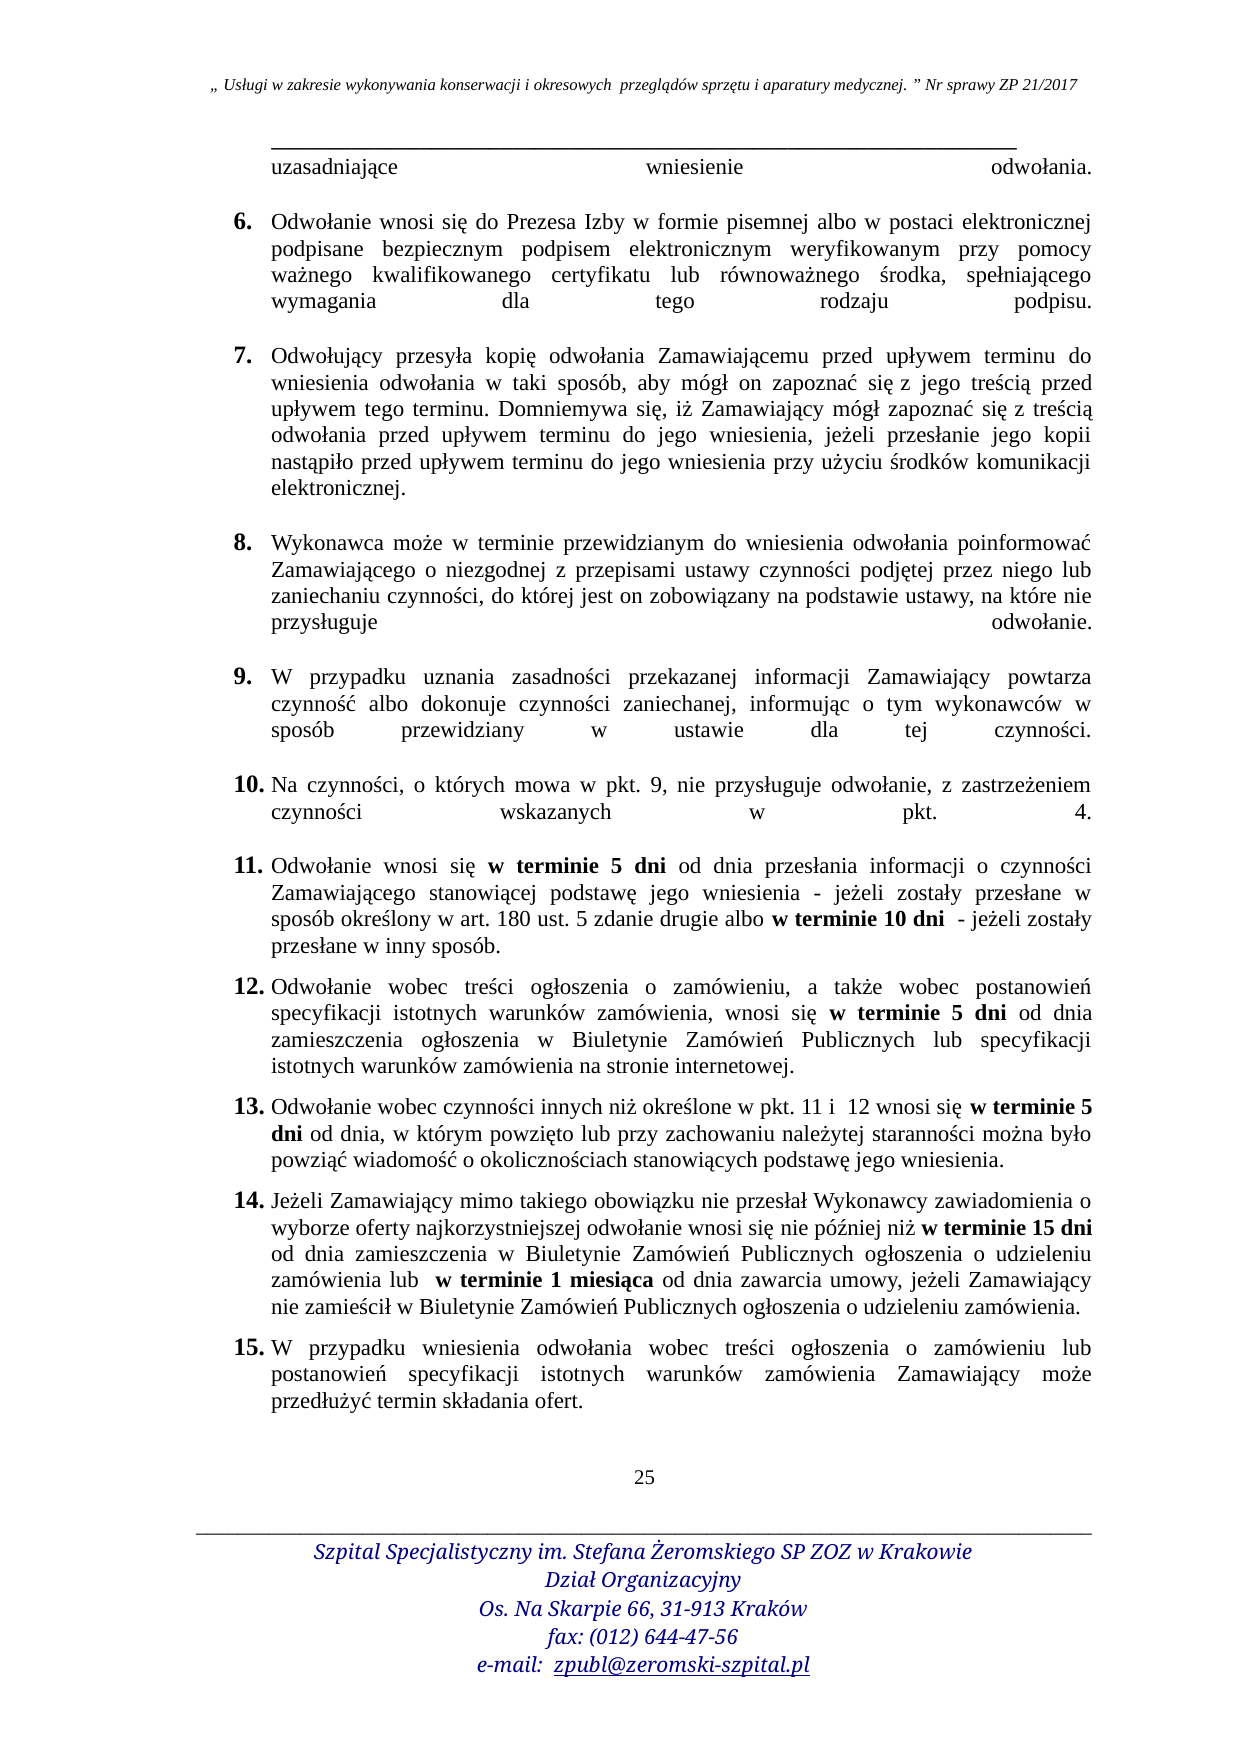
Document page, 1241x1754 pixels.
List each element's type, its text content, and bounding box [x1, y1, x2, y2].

list Odwołanie wobec treści ogłoszenia o zamówieniu, a także wobec postanowień specyfikacji istotnych warunków zamówienia, wnosi się w terminie 5 dni od dnia zamieszczenia ogłoszenia w Biuletynie Zamówień Publicznych lub specyfikacji istotnych warunków zamówienia na stronie internetowej. [233, 971, 1093, 1078]
list W przypadku wniesienia odwołania wobec treści ogłoszenia o zamówieniu lub postanowień specyfikacji istotnych warunków zamówienia Zamawiający może przedłużyć termin składania ofert. [233, 1332, 1093, 1413]
list Na czynności, o których mowa w pkt. 9, nie przysługuje odwołanie, z zastrzeżeniem czynności wskazanych w pkt. 4. [233, 769, 1093, 850]
list Wykonawca może w terminie przewidzianym do wniesienia odwołania poinformować Zamawiającego o niezgodnej z przepisami ustawy czynności podjętej przez niego lub zaniechaniu czynności, do której jest on zobowiązany na podstawie ustawy, na które nie przysługuje odwołanie. [233, 527, 1093, 661]
list Odwołujący przesyła kopię odwołania Zamawiającemu przed upływem terminu do wniesienia odwołania w taki sposób, aby mógł on zapoznać się z jego treścią przed upływem tego terminu. Domniemywa się, iż Zamawiający mógł zapoznać się z treścią odwołania przed upływem terminu do jego wniesienia, jeżeli przesłanie jego kopii nastąpiło przed upływem terminu do jego wniesienia przy użyciu środków komunikacji elektronicznej. [233, 340, 1093, 527]
list Odwołanie wnosi się w terminie 5 dni od dnia przesłania informacji o czynności Zamawiającego stanowiącej podstawę jego wniesienia - jeżeli zostały przesłane w sposób określony w art. 180 ust. 5 zdanie drugie albo w terminie 10 dni - jeżeli zostały przesłane w inny sposób. [233, 850, 1093, 958]
list Odwołanie wnosi się do Prezesa Izby w formie pisemnej albo w postaci elektronicznej podpisane bezpiecznym podpisem elektronicznym weryfikowanym przy pomocy ważnego kwalifikowanego certyfikatu lub równoważnego środka, spełniającego wymagania dla tego rodzaju podpisu. [233, 206, 1093, 340]
list Jeżeli Zamawiający mimo takiego obowiązku nie przesłał Wykonawcy zawiadomienia o wyborze oferty najkorzystniejszej odwołanie wnosi się nie później niż w terminie 15 dni od dnia zamieszczenia w Biuletynie Zamówień Publicznych ogłoszenia o udzieleniu zamówienia lub w terminie 1 miesiąca od dnia zawarcia umowy, jeżeli Zamawiający nie zamieścił w Biuletynie Zamówień Publicznych ogłoszenia o udzieleniu zamówienia. [233, 1185, 1093, 1319]
list W przypadku uznania zasadności przekazanej informacji Zamawiający powtarza czynność albo dokonuje czynności zaniechanej, informując o tym wykonawców w sposób przewidziany w ustawie dla tej czynności. [233, 661, 1093, 769]
list uzasadniające wniesienie odwołania. [233, 153, 1093, 206]
list Odwołanie wobec czynności innych niż określone w pkt. 11 i 12 wnosi się w terminie 5 dni od dnia, w którym powzięto lub przy zachowaniu należytej staranności można było powziąć wiadomość o okolicznościach stanowiących podstawę jego wniesienia. [233, 1091, 1093, 1172]
